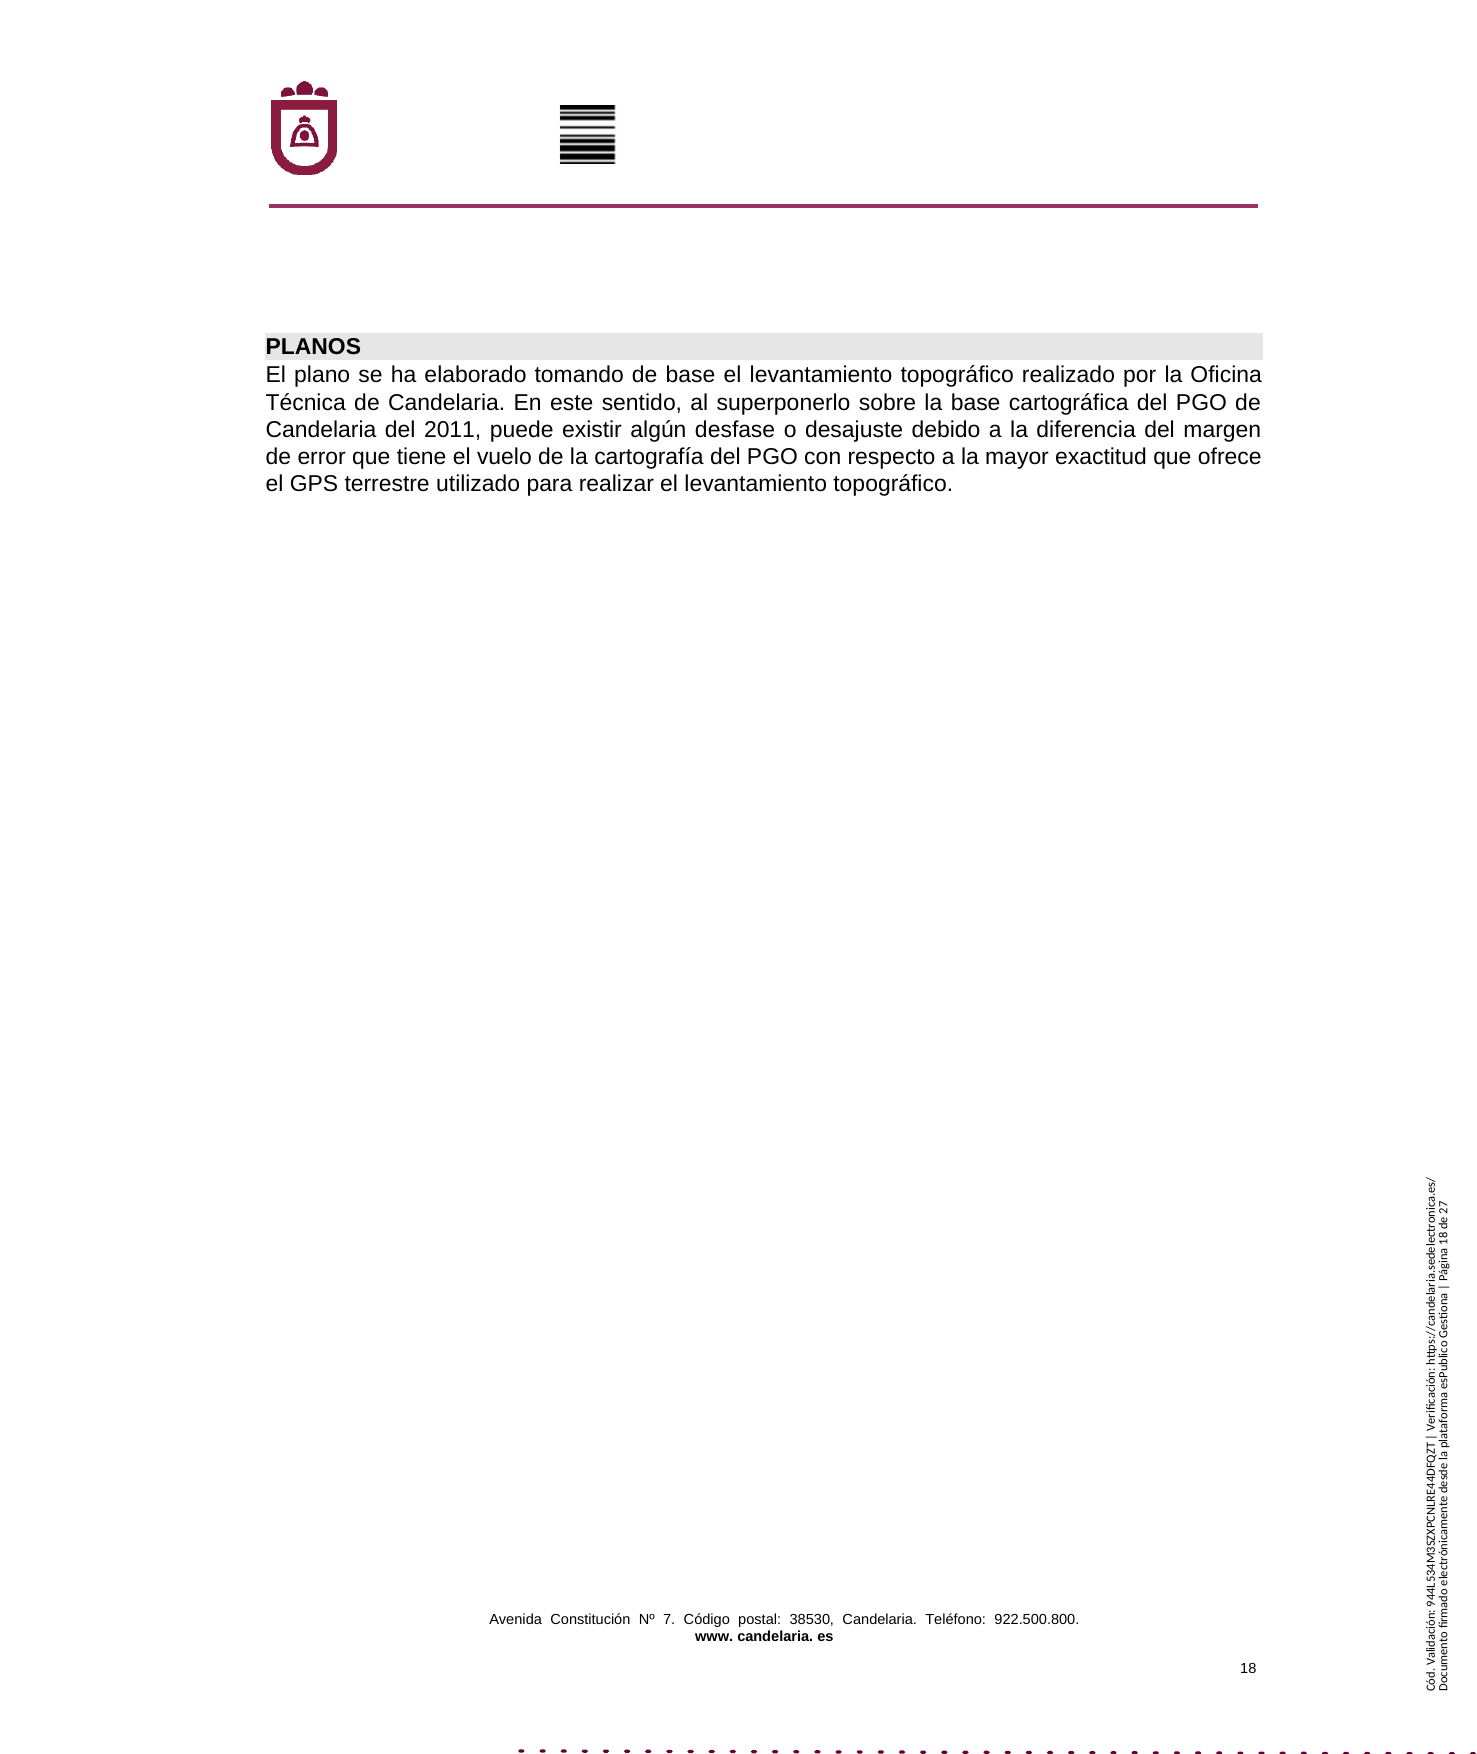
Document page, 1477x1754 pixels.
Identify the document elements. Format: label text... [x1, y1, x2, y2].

subtitle PLANOS [361, 333, 1263, 360]
text El plano se ha elaborado tomando de base el levantamiento topográfico realizado por la Oficina Técnica de Candelaria. En este sentido, al superponerlo sobre la base cartográfica del PGO de Candelaria del 2011, puede existir algún desfase o desajuste debido a la diferencia del margen de error que tiene el vuelo de la cartografía del PGO con respecto a la mayor exactitud que ofrece el GPS terrestre utilizado para realizar el levantamiento topográfico. [265, 361, 1262, 496]
